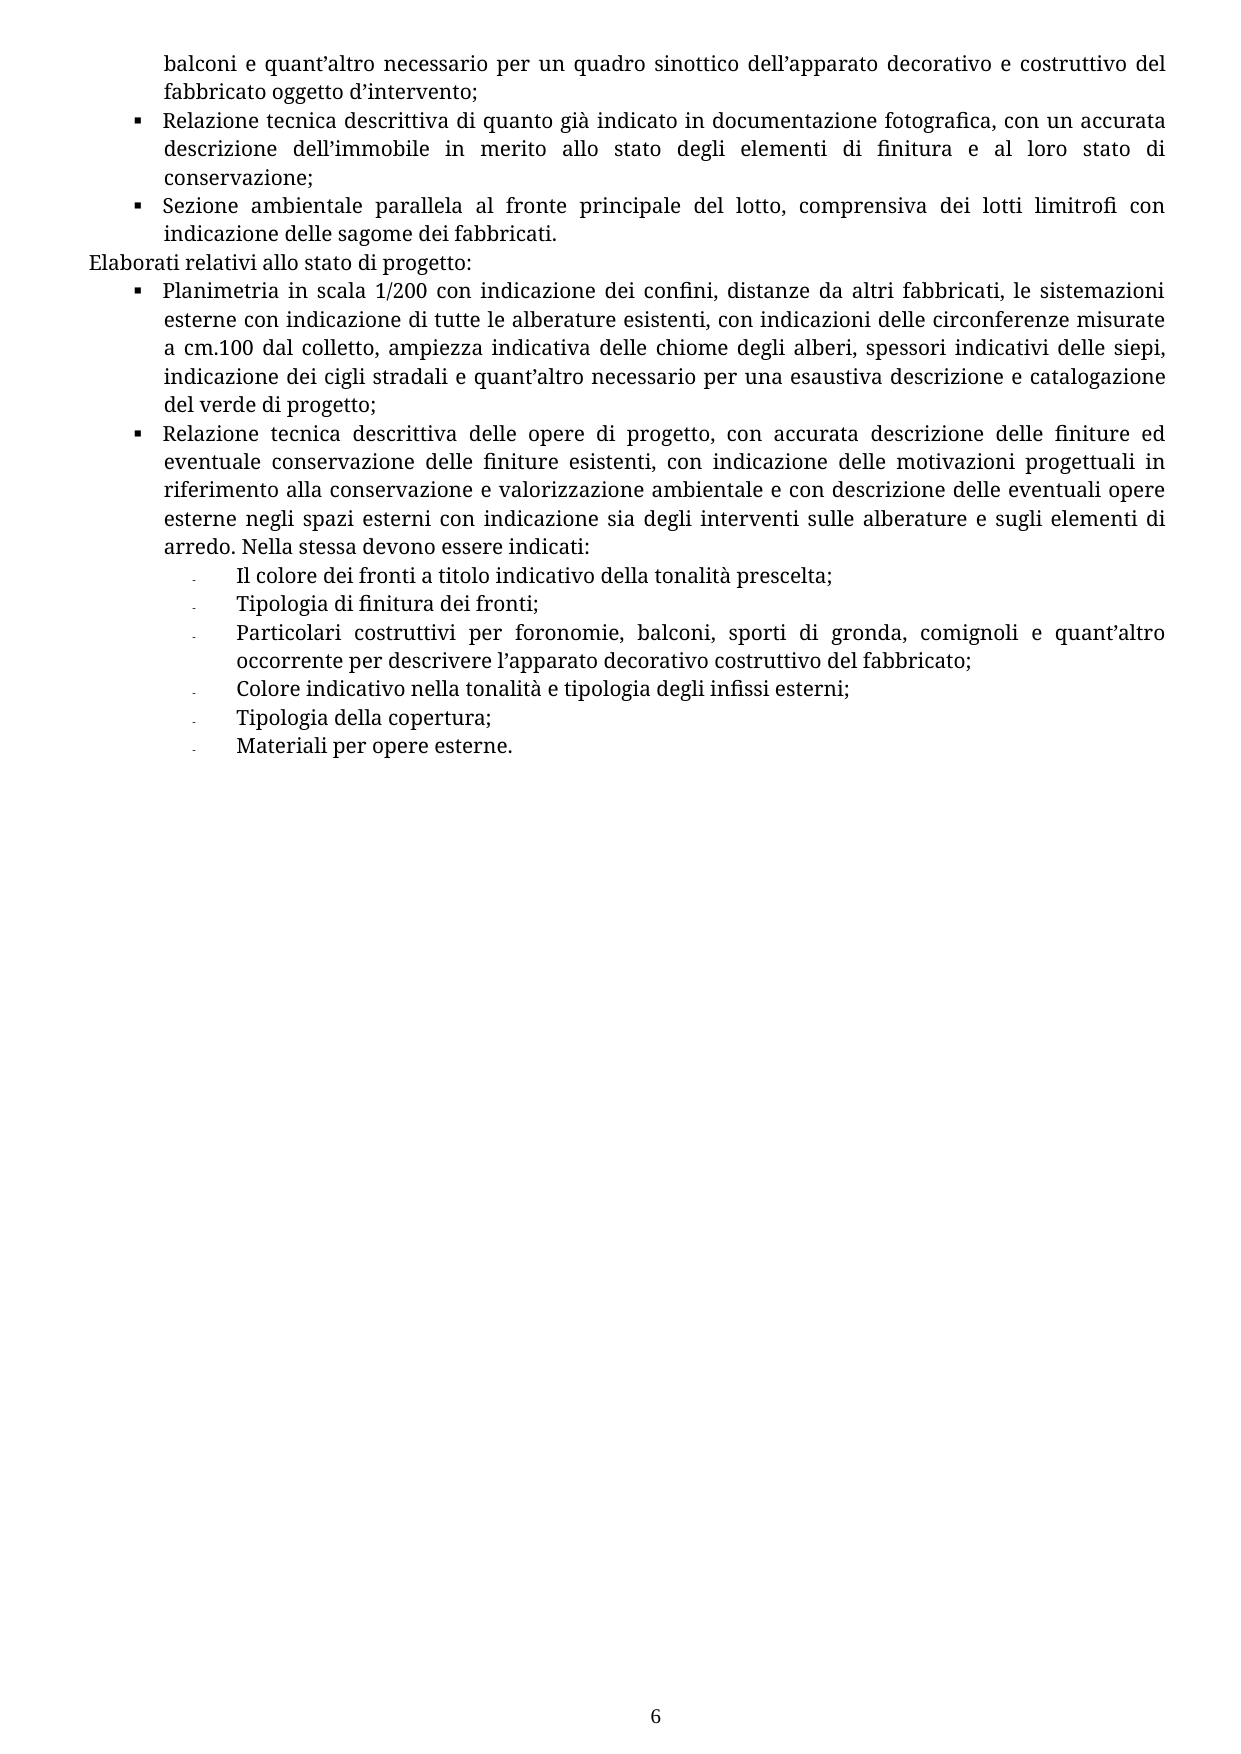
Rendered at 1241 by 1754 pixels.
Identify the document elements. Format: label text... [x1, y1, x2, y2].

list Colore indicativo nella tonalità e tipologia degli infissi esterni; [192, 674, 1167, 703]
list Il colore dei fronti a titolo indicativo della tonalità prescelta; [192, 561, 1167, 589]
list Tipologia della copertura; [192, 703, 1167, 731]
list Particolari costruttivi per foronomie, balconi, sporti di gronda, comignoli e quant’altro occorrente per descrivere l’apparato decorativo costruttivo del fabbricato; [192, 618, 1167, 674]
list balconi e quant’altro necessario per un quadro sinottico dell’apparato decorativo e costruttivo del fabbricato oggetto d’intervento; [133, 49, 1167, 106]
list Relazione tecnica descrittiva di quanto già indicato in documentazione fotografica, con un accurata descrizione dell’immobile in merito allo stato degli elementi di finitura e al loro stato di conservazione; [133, 106, 1167, 191]
list Planimetria in scala 1/200 con indicazione dei confini, distanze da altri fabbricati, le sistemazioni esterne con indicazione di tutte le alberature esistenti, con indicazioni delle circonferenze misurate a cm.100 dal colletto, ampiezza indicativa delle chiome degli alberi, spessori indicativi delle siepi, indicazione dei cigli stradali e quant’altro necessario per una esaustiva descrizione e catalogazione del verde di progetto; [133, 276, 1167, 419]
list Relazione tecnica descrittiva delle opere di progetto, con accurata descrizione delle finiture ed eventuale conservazione delle finiture esistenti, con indicazione delle motivazioni progettuali in riferimento alla conservazione e valorizzazione ambientale e con descrizione delle eventuali opere esterne negli spazi esterni con indicazione sia degli interventi sulle alberature e sugli elementi di arredo. Nella stessa devono essere indicati: [133, 419, 1167, 561]
list Materiali per opere esterne. [192, 731, 1167, 760]
list Tipologia di finitura dei fronti; [192, 589, 1167, 618]
text Elaborati relativi allo stato di progetto: [88, 248, 1167, 276]
list Sezione ambientale parallela al fronte principale del lotto, comprensiva dei lotti limitrofi con indicazione delle sagome dei fabbricati. [133, 191, 1167, 248]
